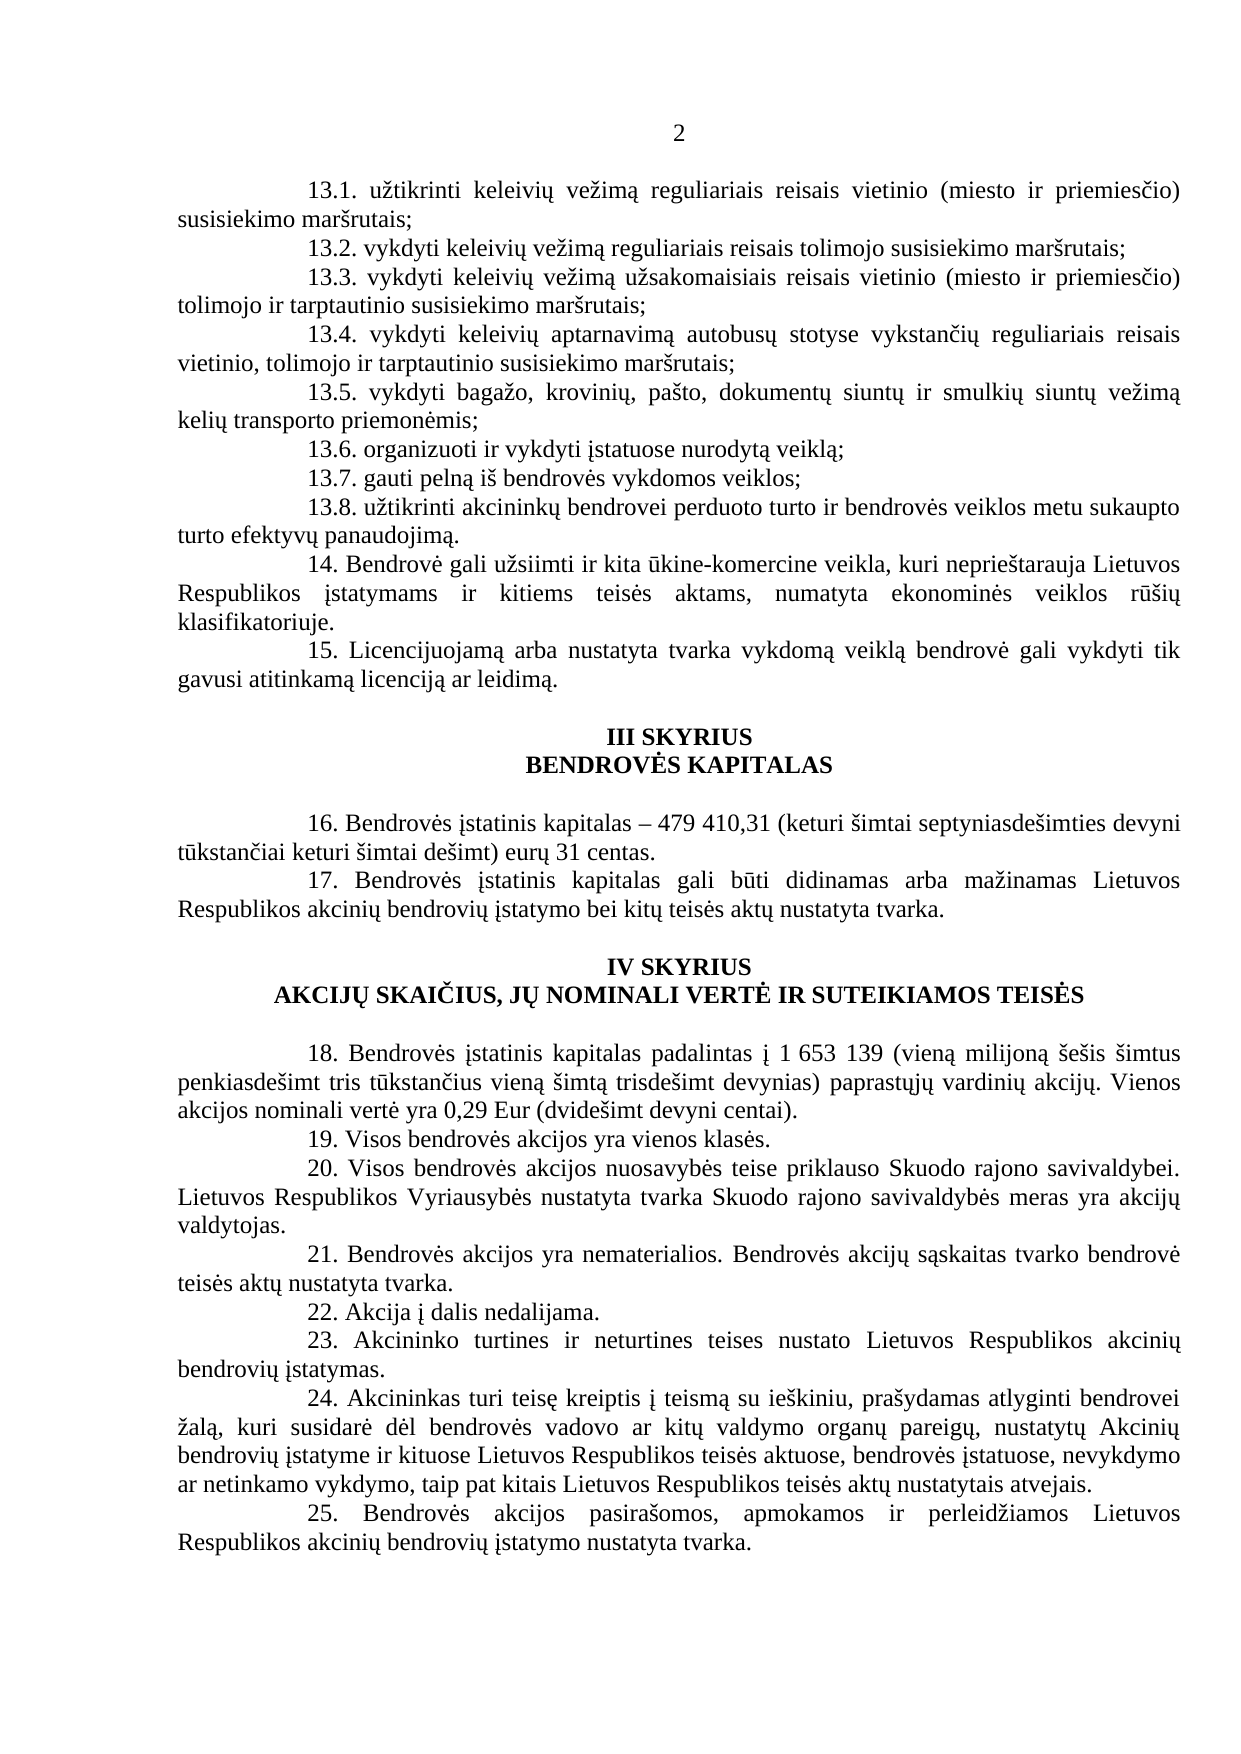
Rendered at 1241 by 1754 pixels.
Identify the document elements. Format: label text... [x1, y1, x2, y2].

text IV SKYRIUS [177, 952, 1181, 981]
text 15. Licencijuojamą arba nustatyta tvarka vykdomą veiklą bendrovė gali vykdyti tik gavusi atitinkamą licenciją ar leidimą. [177, 636, 1181, 693]
text 21. Bendrovės akcijos yra nematerialios. Bendrovės akcijų sąskaitas tvarko bendrovė teisės aktų nustatyta tvarka. [177, 1239, 1181, 1297]
text 24. Akcininkas turi teisę kreiptis į teismą su ieškiniu, prašydamas atlyginti bendrovei žalą, kuri susidarė dėl bendrovės vadovo ar kitų valdymo organų pareigų, nustatytų Akcinių bendrovių įstatyme ir kituose Lietuvos Respublikos teisės aktuose, bendrovės įstatuose, nevykdymo ar netinkamo vykdymo, taip pat kitais Lietuvos Respublikos teisės aktų nustatytais atvejais. [177, 1383, 1181, 1498]
text 14. Bendrovė gali užsiimti ir kita ūkine-komercine veikla, kuri neprieštarauja Lietuvos Respublikos įstatymams ir kitiems teisės aktams, numatyta ekonominės veiklos rūšių klasifikatoriuje. [177, 549, 1181, 636]
text 25. Bendrovės akcijos pasirašomos, apmokamos ir perleidžiamos Lietuvos Respublikos akcinių bendrovių įstatymo nustatyta tvarka. [177, 1498, 1181, 1556]
text 19. Visos bendrovės akcijos yra vienos klasės. [177, 1124, 1181, 1153]
text 16. Bendrovės įstatinis kapitalas – 479 410,31 (keturi šimtai septyniasdešimties devyni tūkstančiai keturi šimtai dešimt) eurų 31 centas. [177, 808, 1181, 866]
text 13.6. organizuoti ir vykdyti įstatuose nurodytą veiklą; [177, 434, 1181, 463]
text AKCIJŲ SKAIČIUS, JŲ NOMINALI VERTĖ IR SUTEIKIAMOS TEISĖS [177, 981, 1181, 1009]
text 17. Bendrovės įstatinis kapitalas gali būti didinamas arba mažinamas Lietuvos Respublikos akcinių bendrovių įstatymo bei kitų teisės aktų nustatyta tvarka. [177, 866, 1181, 923]
text 13.8. užtikrinti akcininkų bendrovei perduoto turto ir bendrovės veiklos metu sukaupto turto efektyvų panaudojimą. [177, 492, 1181, 549]
text 18. Bendrovės įstatinis kapitalas padalintas į 1 653 139 (vieną milijoną šešis šimtus penkiasdešimt tris tūkstančius vieną šimtą trisdešimt devynias) paprastųjų vardinių akcijų. Vienos akcijos nominali vertė yra 0,29 Eur (dvidešimt devyni centai). [177, 1038, 1181, 1124]
text BENDROVĖS KAPITALAS [177, 751, 1181, 779]
text 22. Akcija į dalis nedalijama. [177, 1297, 1181, 1326]
text 13.4. vykdyti keleivių aptarnavimą autobusų stotyse vykstančių reguliariais reisais vietinio, tolimojo ir tarptautinio susisiekimo maršrutais; [177, 319, 1181, 377]
text 13.5. vykdyti bagažo, krovinių, pašto, dokumentų siuntų ir smulkių siuntų vežimą kelių transporto priemonėmis; [177, 377, 1181, 434]
text 13.7. gauti pelną iš bendrovės vykdomos veiklos; [177, 463, 1181, 492]
text III SKYRIUS [177, 722, 1181, 751]
text 13.1. užtikrinti keleivių vežimą reguliariais reisais vietinio (miesto ir priemiesčio) susisiekimo maršrutais; [177, 176, 1181, 233]
text 13.2. vykdyti keleivių vežimą reguliariais reisais tolimojo susisiekimo maršrutais; [177, 233, 1181, 262]
text 23. Akcininko turtines ir neturtines teises nustato Lietuvos Respublikos akcinių bendrovių įstatymas. [177, 1326, 1181, 1383]
text 13.3. vykdyti keleivių vežimą užsakomaisiais reisais vietinio (miesto ir priemiesčio) tolimojo ir tarptautinio susisiekimo maršrutais; [177, 262, 1181, 319]
text 20. Visos bendrovės akcijos nuosavybės teise priklauso Skuodo rajono savivaldybei. Lietuvos Respublikos Vyriausybės nustatyta tvarka Skuodo rajono savivaldybės meras yra akcijų valdytojas. [177, 1153, 1181, 1239]
